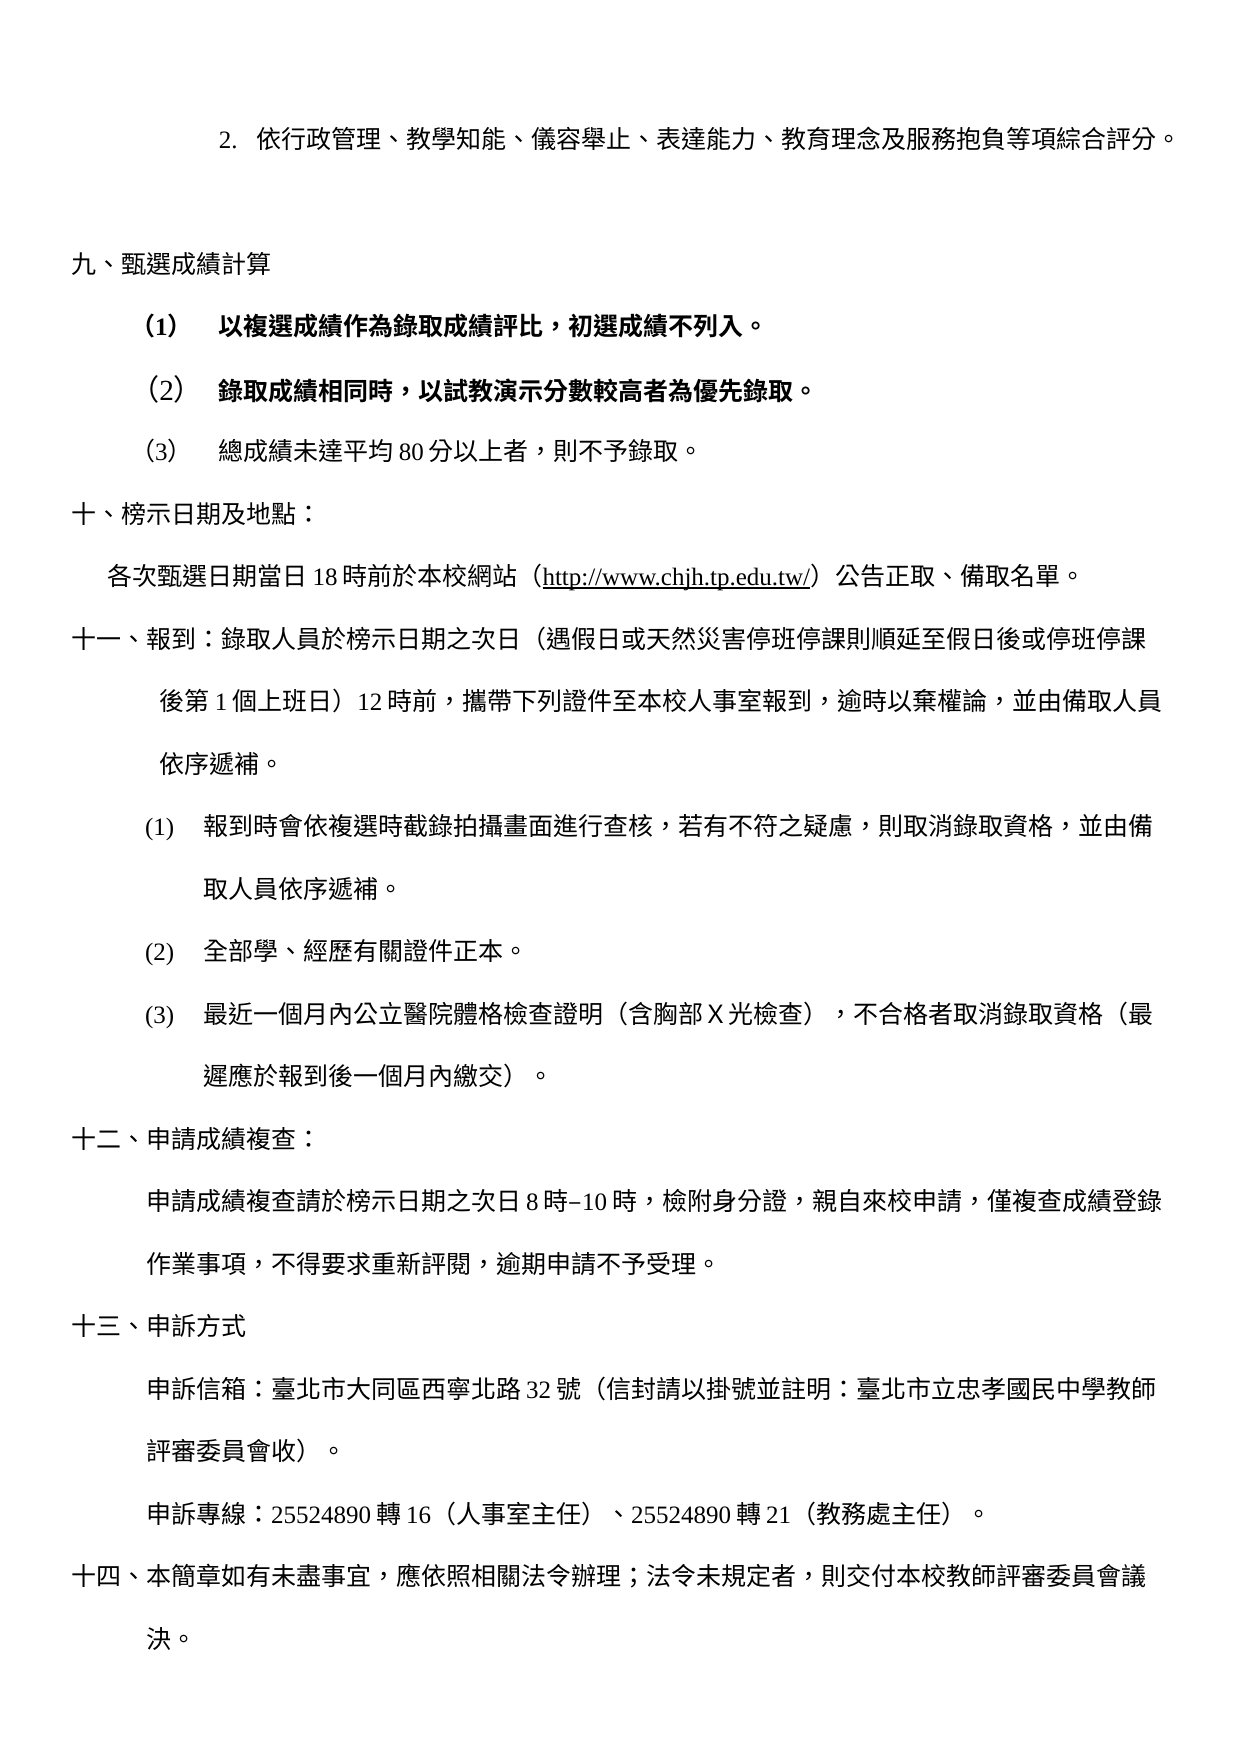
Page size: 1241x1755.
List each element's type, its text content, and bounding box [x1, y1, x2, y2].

list 報到時會依複選時截錄拍攝畫面進行查核，若有不符之疑慮，則取消錄取資格，並由備取人員依序遞補。 [145, 783, 1169, 908]
text 十、榜示日期及地點： [71, 471, 1169, 533]
text 申訴專線：25524890轉16（人事室主任）、25524890轉21（教務處主任）。 [146, 1471, 1169, 1533]
list 以複選成績作為錄取成績評比，初選成績不列入。 [130, 283, 1169, 346]
list 最近一個月內公立醫院體格檢查證明（含胸部Ｘ光檢查），不合格者取消錄取資格（最遲應於報到後一個月內繳交）。 [145, 971, 1169, 1096]
text 各次甄選日期當日18時前於本校網站（http://www.chjh.tp.edu.tw/）公告正取、備取名單。 [71, 533, 1169, 596]
text 十三、申訴方式 [71, 1283, 1169, 1346]
list 錄取成績相同時，以試教演示分數較高者為優先錄取。 [130, 346, 1169, 408]
list 總成績未達平均80分以上者，則不予錄取。 [130, 408, 1169, 471]
text 十四、本簡章如有未盡事宜，應依照相關法令辦理；法令未規定者，則交付本校教師評審委員會議決。 [71, 1533, 1169, 1658]
text 申請成績複查請於榜示日期之次日8時–10時，檢附身分證，親自來校申請，僅複查成績登錄作業事項，不得要求重新評閱，逾期申請不予受理。 [146, 1158, 1169, 1283]
text 十一、報到：錄取人員於榜示日期之次日（遇假日或天然災害停班停課則順延至假日後或停班停課後第1個上班日）12時前，攜帶下列證件至本校人事室報到，逾時以棄權論，並由備取人員依序遞補。 [71, 596, 1169, 783]
list 依行政管理、教學知能、儀容舉止、表達能力、教育理念及服務抱負等項綜合評分。 [218, 96, 1169, 158]
text 九、甄選成績計算 [71, 221, 1169, 283]
text 申訴信箱：臺北市大同區西寧北路32號（信封請以掛號並註明：臺北市立忠孝國民中學教師評審委員會收）。 [146, 1346, 1169, 1471]
text 十二、申請成績複查： [71, 1096, 1169, 1158]
list 全部學、經歷有關證件正本。 [145, 908, 1169, 971]
